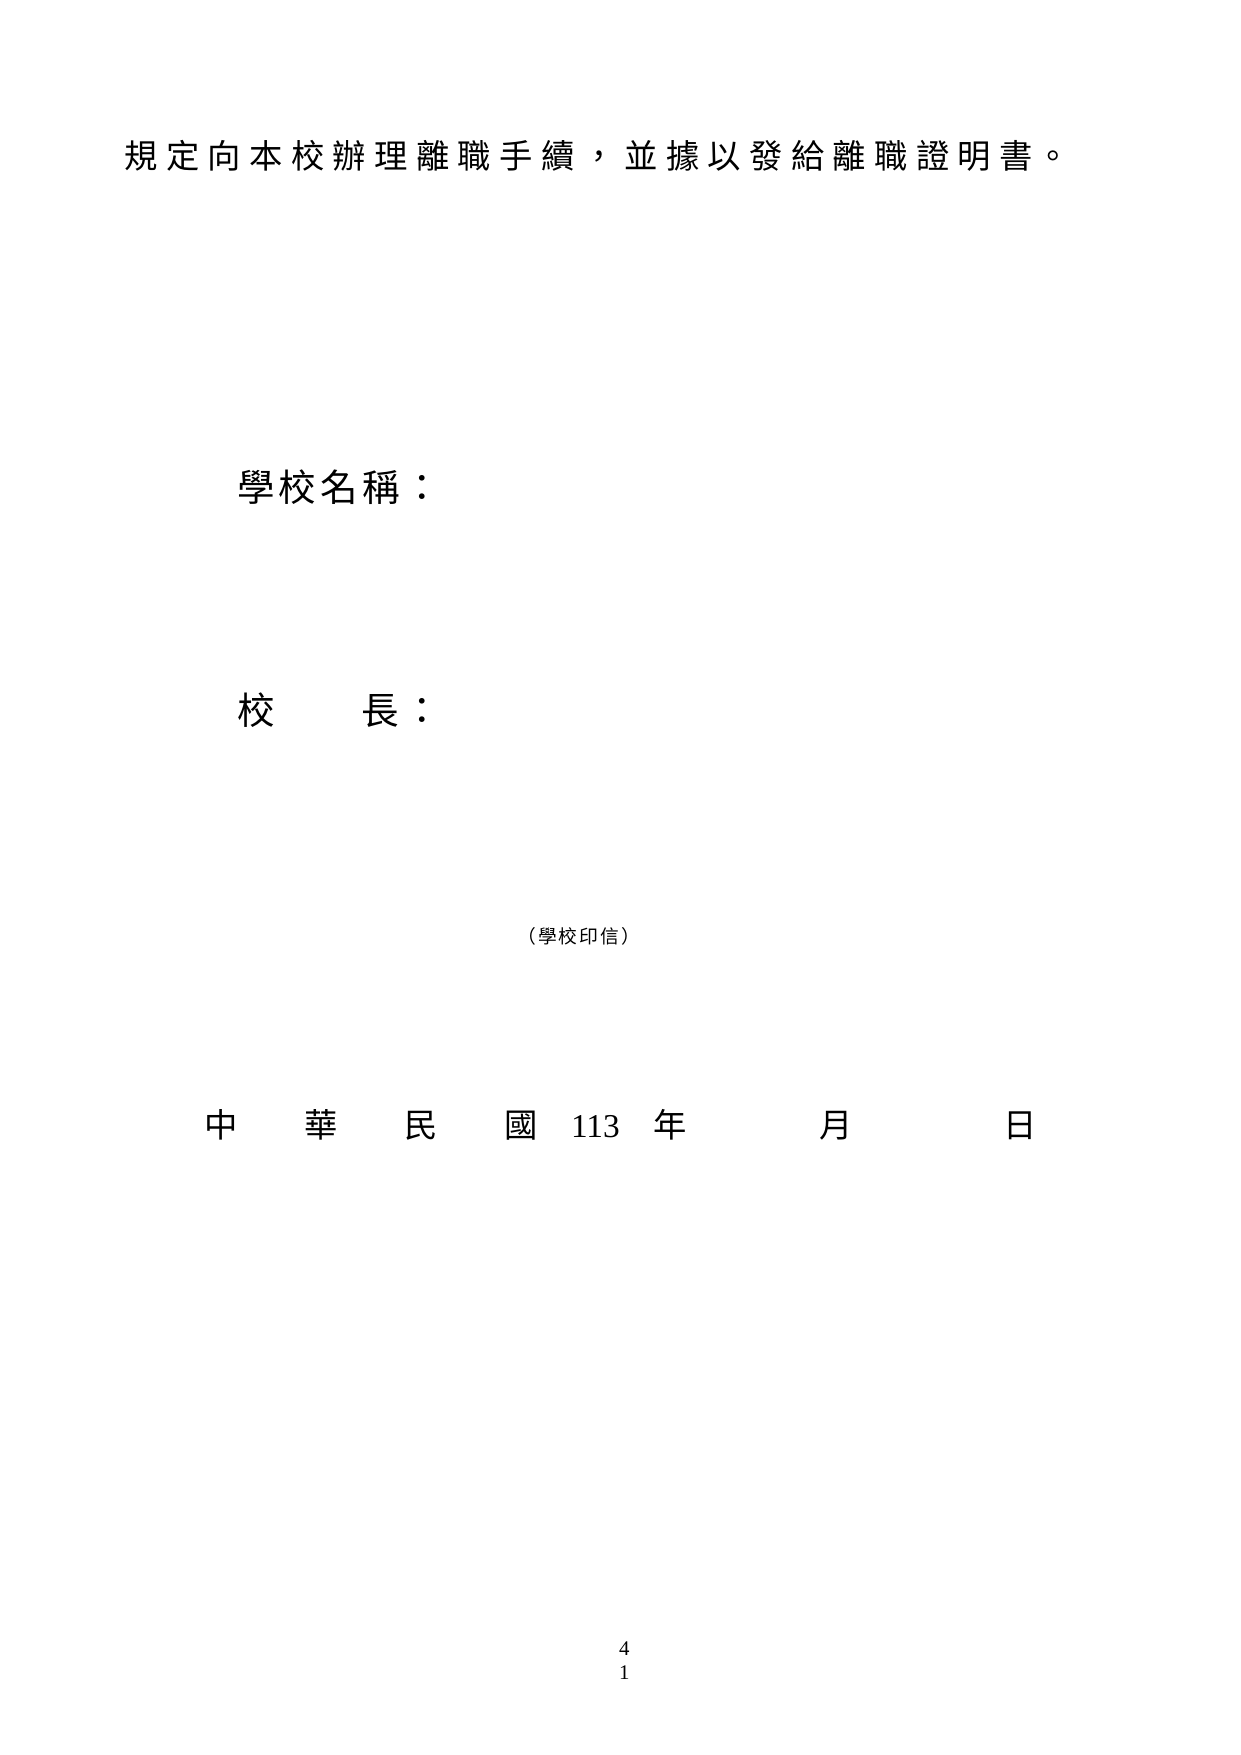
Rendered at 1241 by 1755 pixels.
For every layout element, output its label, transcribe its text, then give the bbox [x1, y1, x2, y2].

text 校 長： [120, 666, 1120, 729]
text （學校印信） [120, 893, 1120, 956]
text 中 華 民 國 113 年 月 日 [120, 1079, 1120, 1152]
text 規定向本校辦理離職手續，並據以發給離職證明書。 [120, 112, 1120, 175]
text 學校名稱： [120, 444, 1120, 506]
